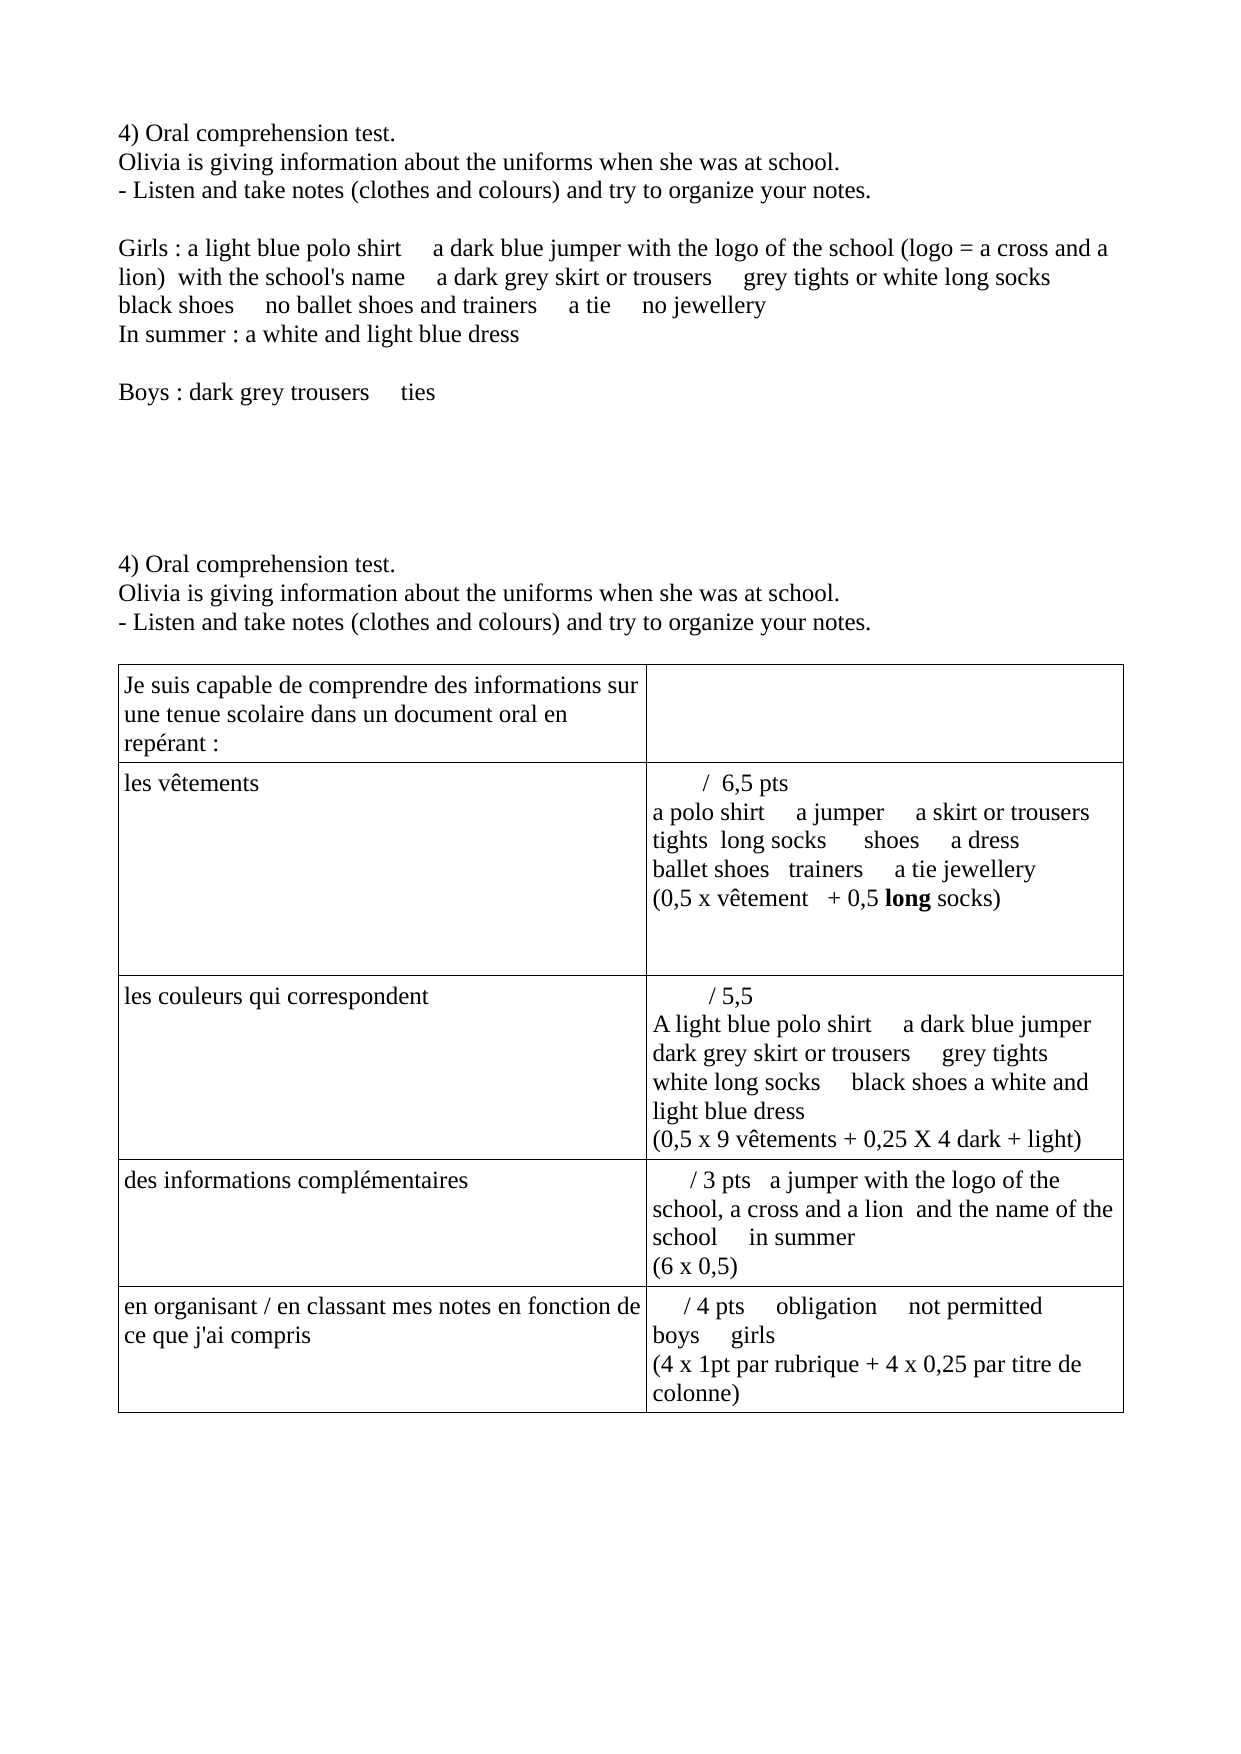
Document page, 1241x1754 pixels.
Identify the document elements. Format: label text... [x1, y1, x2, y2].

table_cell des informations complémentaires [119, 1160, 646, 1286]
table_cell / 4 pts obligation not permitted boys girls (4 x 1pt par rubrique + 4 x 0,25 par titre de colonne) [647, 1287, 1123, 1412]
table_cell / 6,5 pts a polo shirt a jumper a skirt or trousers tights long socks shoes a dress ballet shoes trainers a tie jewellery (0,5 x vêtement + 0,5 long socks) [647, 763, 1123, 975]
table_cell les couleurs qui correspondent [119, 976, 646, 1159]
table_header Je suis capable de comprendre des informations sur une tenue scolaire dans un document oral en repérant : [119, 665, 646, 762]
text In summer : a white and light blue dress [118, 319, 1122, 348]
text Boys : dark grey trousers ties [118, 377, 1122, 463]
table_cell / 3 pts a jumper with the logo of the school, a cross and a lion and the name of the school in summer (6 x 0,5) [647, 1160, 1123, 1286]
table_cell / 5,5 A light blue polo shirt a dark blue jumper dark grey skirt or trousers grey tights white long socks black shoes a white and light blue dress (0,5 x 9 vêtements + 0,25 X 4 dark + light) [647, 976, 1123, 1159]
text - Listen and take notes (clothes and colours) and try to organize your notes. [118, 607, 1122, 664]
table_header [647, 665, 1123, 762]
table_cell les vêtements [119, 763, 646, 975]
text 4) Oral comprehension test. Olivia is giving information about the uniforms when she was at school. [118, 549, 1122, 607]
text - Listen and take notes (clothes and colours) and try to organize your notes. Girls : a light blue polo shirt a dark blue jumper with the logo of the school (logo = a cross and a lion) with the school's name a dark grey skirt or trousers grey tights or white long socks black shoes no ballet shoes and trainers a tie no jewellery [118, 176, 1122, 319]
table_cell en organisant / en classant mes notes en fonction de ce que j'ai compris [119, 1287, 646, 1412]
text 4) Oral comprehension test. Olivia is giving information about the uniforms when she was at school. [118, 118, 1122, 176]
